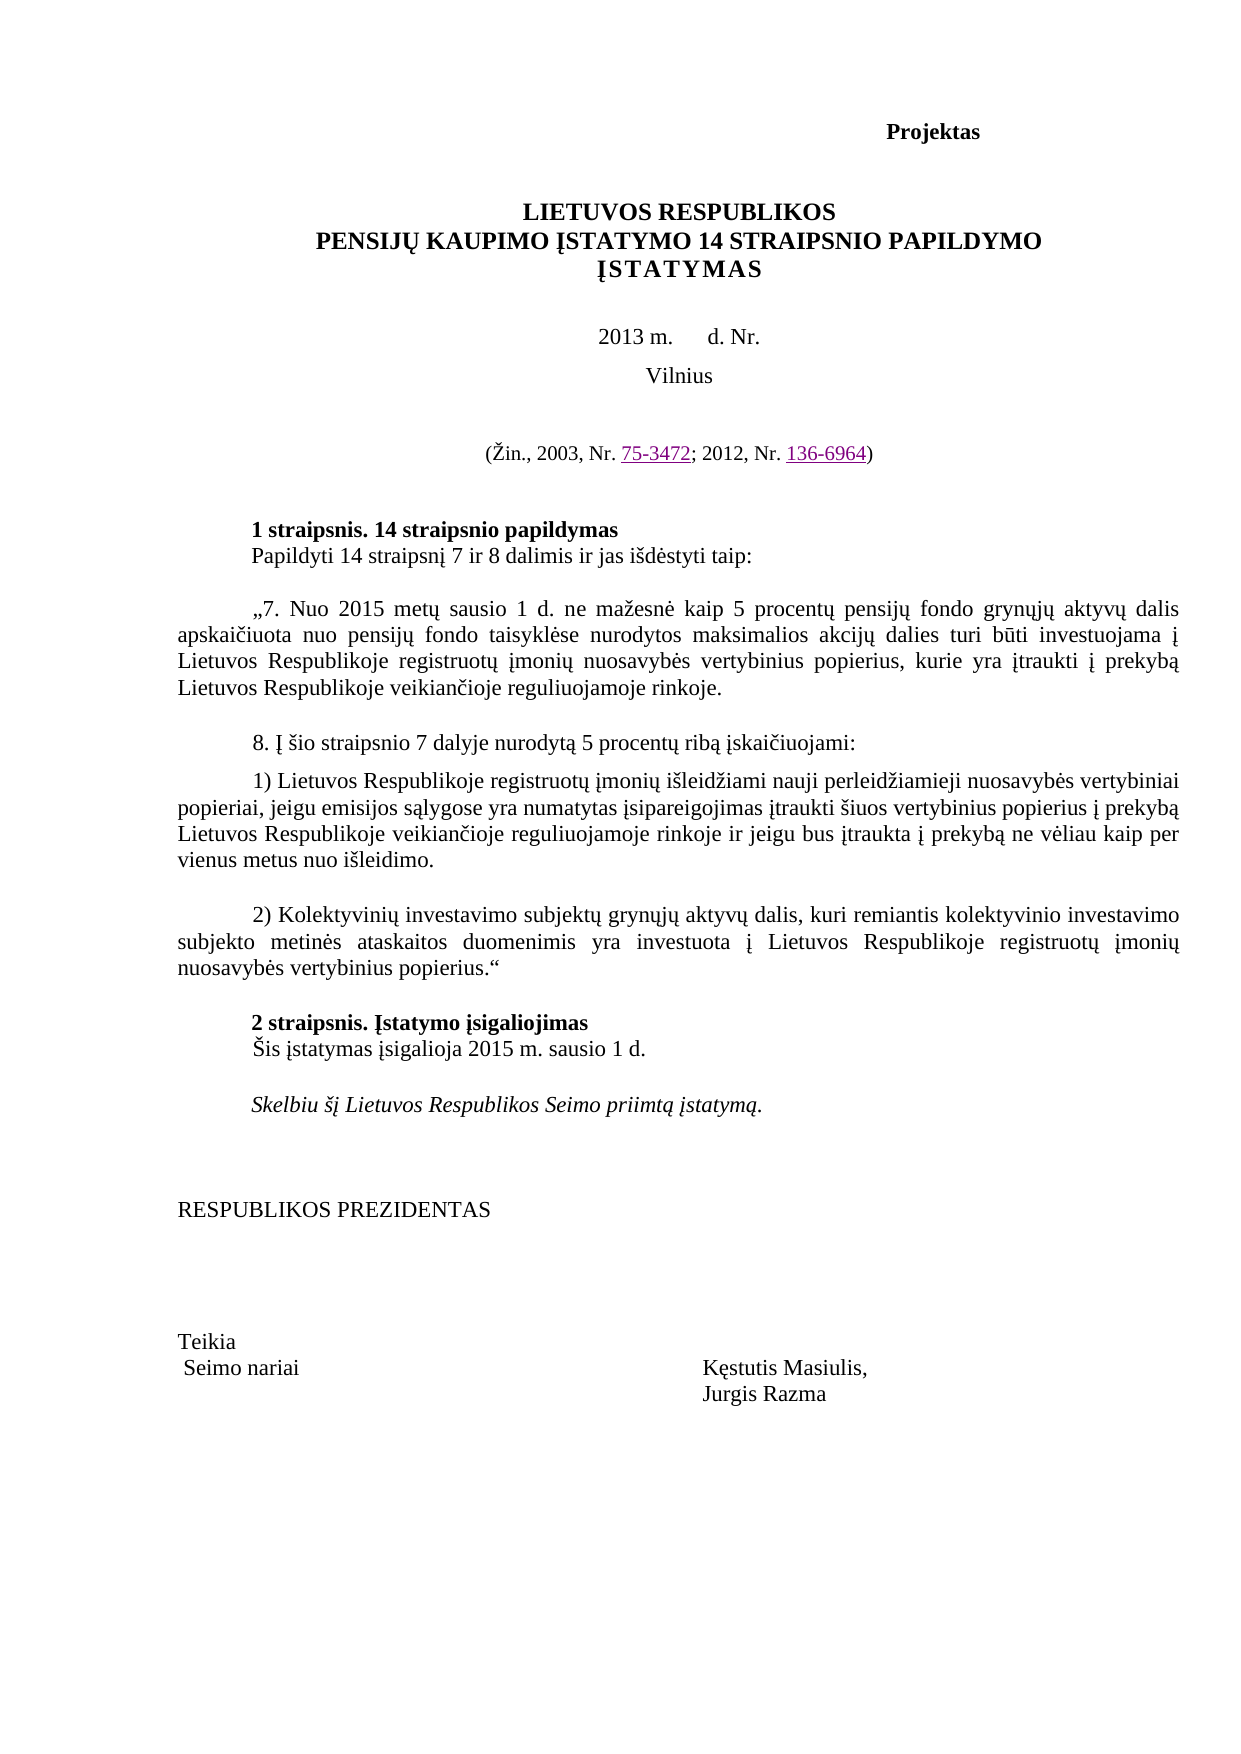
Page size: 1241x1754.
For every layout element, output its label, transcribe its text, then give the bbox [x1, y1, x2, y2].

text 2 straipsnis. Įstatymo įsigaliojimas [251, 1009, 1181, 1036]
text „7. Nuo 2015 metų sausio 1 d. ne mažesnė kaip 5 procentų pensijų fondo grynųjų aktyvų dalis apskaičiuota nuo pensijų fondo taisyklėse nurodytos maksimalios akcijų dalies turi būti investuojama į Lietuvos Respublikoje registruotų įmonių nuosavybės vertybinius popierius, kurie yra įtraukti į prekybą Lietuvos Respublikoje veikiančioje reguliuojamoje rinkoje. [177, 595, 1180, 700]
text Jurgis Razma [627, 1381, 1181, 1407]
text Papildyti 14 straipsnį 7 ir 8 dalimis ir jas išdėstyti taip: [177, 542, 1181, 568]
text Projektas [886, 118, 1181, 144]
text 1) Lietuvos Respublikoje registruotų įmonių išleidžiami nauji perleidžiamieji nuosavybės vertybiniai popieriai, jeigu emisijos sąlygose yra numatytas įsipareigojimas įtraukti šiuos vertybinius popierius į prekybą Lietuvos Respublikoje veikiančioje reguliuojamoje rinkoje ir jeigu bus įtraukta į prekybą ne vėliau kaip per vienus metus nuo išleidimo. [177, 767, 1180, 873]
text ĮSTATYMAS [177, 254, 1181, 283]
text 1 straipsnis. 14 straipsnio papildymas [251, 516, 1181, 542]
text 2) Kolektyvinių investavimo subjektų grynųjų aktyvų dalis, kuri remiantis kolektyvinio investavimo subjekto metinės ataskaitos duomenimis yra investuota į Lietuvos Respublikoje registruotų įmonių nuosavybės vertybinius popierius.“ [177, 901, 1181, 980]
text 2013 m. d. Nr. [177, 323, 1181, 349]
text Teikia [177, 1328, 1181, 1354]
text Seimo nariai Kęstutis Masiulis, [177, 1354, 1181, 1381]
text Vilnius [177, 362, 1181, 389]
text LIETUVOS RESPUBLIKOS [177, 197, 1181, 226]
text 8. Į šio straipsnio 7 dalyje nurodytą 5 procentų ribą įskaičiuojami: [177, 729, 1180, 755]
text Šis įstatymas įsigalioja 2015 m. sausio 1 d. [177, 1036, 1181, 1062]
text RESPUBLIKOS PREZIDENTAS [177, 1196, 1181, 1222]
text PENSIJŲ KAUPIMO ĮSTATYMO 14 STRAIPSNIO PAPILDYMO [177, 226, 1181, 254]
text (Žin., 2003, Nr. 75-3472; 2012, Nr. 136-6964) [177, 441, 1181, 465]
text Skelbiu šį Lietuvos Respublikos Seimo priimtą įstatymą. [177, 1091, 1181, 1117]
